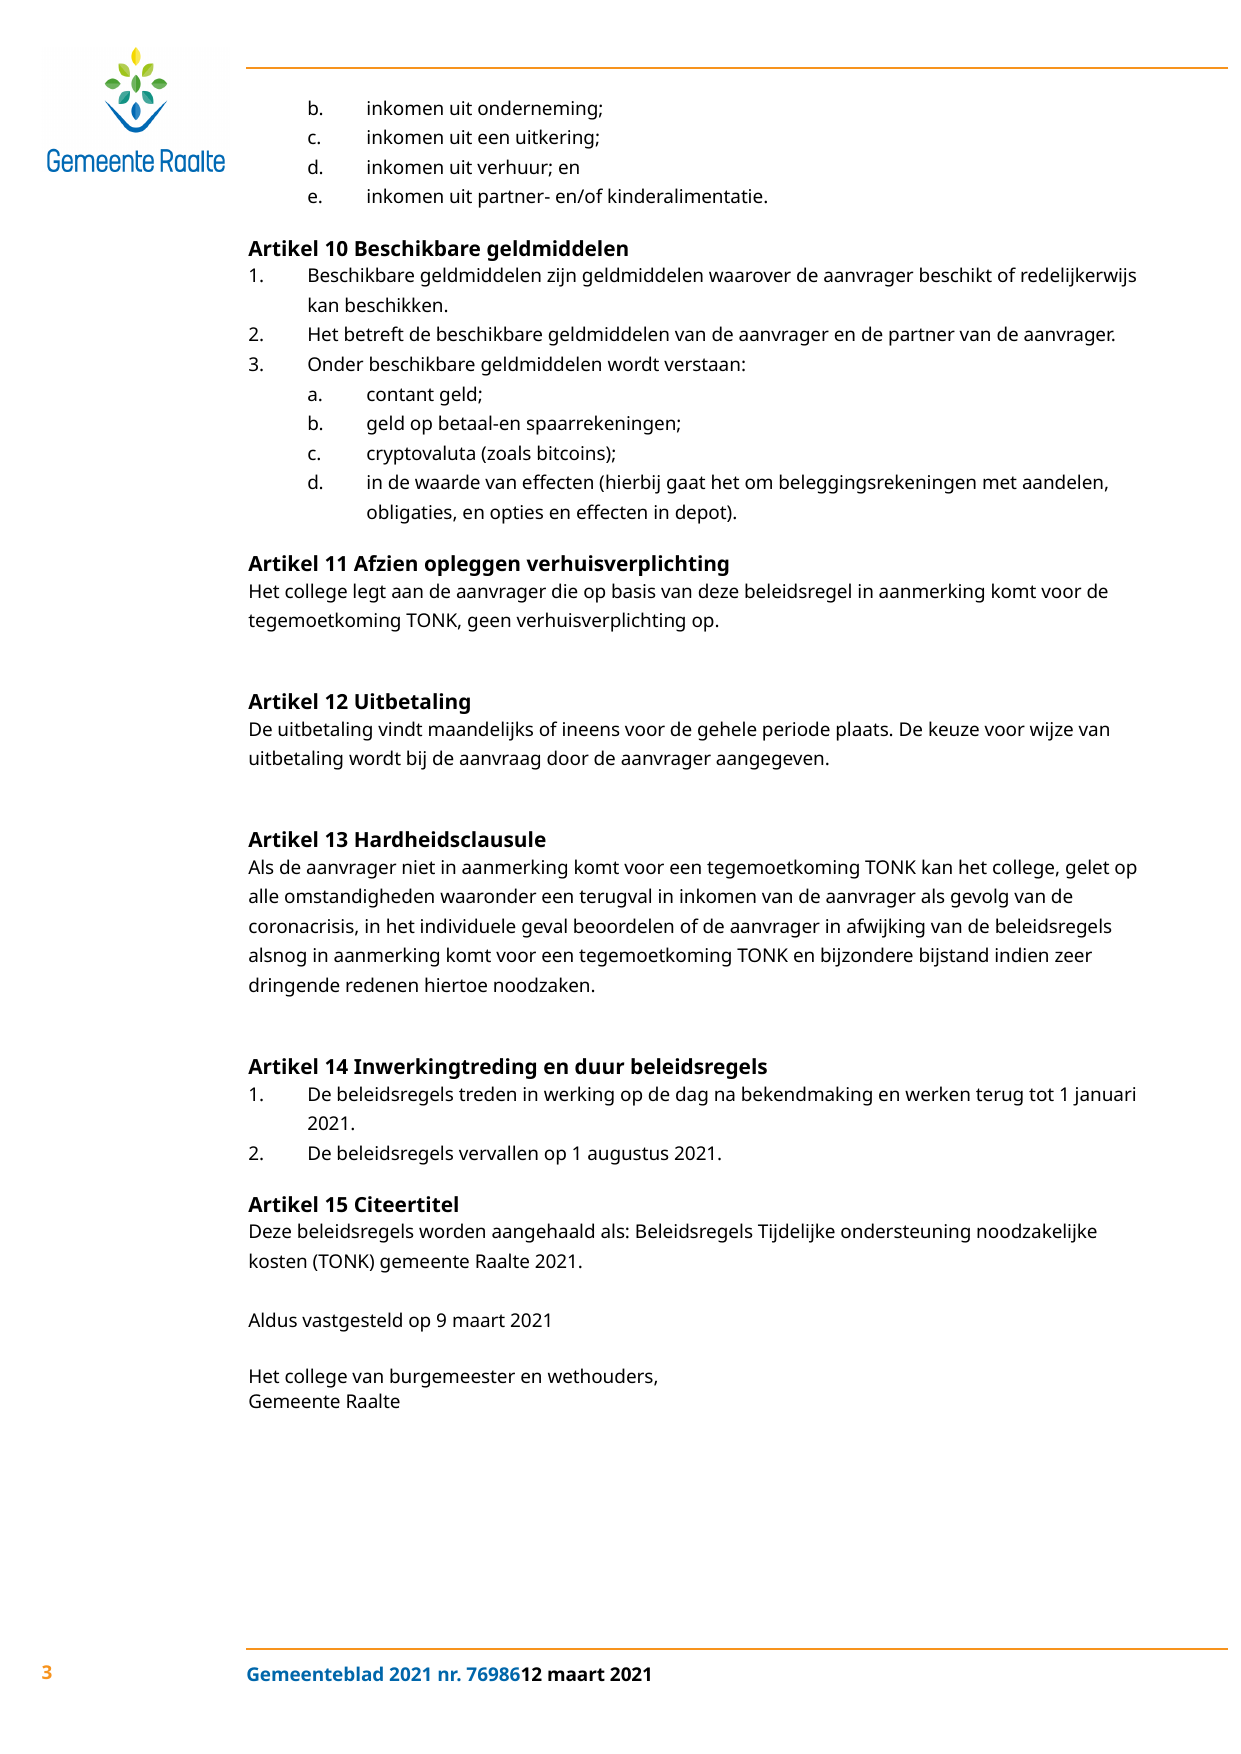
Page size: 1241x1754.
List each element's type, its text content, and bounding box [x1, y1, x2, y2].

list contant geld; [307, 381, 1152, 406]
list Onder beschikbare geldmiddelen wordt verstaan: [248, 351, 1152, 377]
text Als de aanvrager niet in aanmerking komt voor een tegemoetkoming TONK kan het college, gelet op alle omstandigheden waaronder een terugval in inkomen van de aanvrager als gevolg van de coronacrisis, in het individuele geval beoordelen of de aanvrager in afwijking van de beleidsregels alsnog in aanmerking komt voor een tegemoetkoming TONK en bijzondere bijstand indien zeer dringende redenen hiertoe noodzaken. [248, 854, 1152, 998]
text Artikel 10 Beschikbare geldmiddelen [248, 234, 1152, 262]
list Beschikbare geldmiddelen zijn geldmiddelen waarover de aanvrager beschikt of redelijkerwijs kan beschikken. [248, 262, 1152, 318]
list Het betreft de beschikbare geldmiddelen van de aanvrager en de partner van de aanvrager. [248, 322, 1152, 347]
list inkomen uit verhuur; en [307, 154, 1152, 180]
text Gemeente Raalte [248, 1388, 1152, 1414]
text Artikel 14 Inwerkingtreding en duur beleidsregels [248, 1052, 1152, 1081]
text Artikel 15 Citeertitel [248, 1190, 1152, 1219]
text Het college legt aan de aanvrager die op basis van deze beleidsregel in aanmerking komt voor de tegemoetkoming TONK, geen verhuisverplichting op. [248, 578, 1152, 633]
text Het college van burgemeester en wethouders, [248, 1363, 1152, 1388]
text Aldus vastgesteld op 9 maart 2021 [248, 1307, 1152, 1333]
list geld op betaal-en spaarrekeningen; [307, 410, 1152, 436]
list De beleidsregels vervallen op 1 augustus 2021. [248, 1140, 1152, 1166]
list in de waarde van effecten (hierbij gaat het om beleggingsrekeningen met aandelen, obligaties, en opties en effecten in depot). [307, 469, 1152, 525]
list inkomen uit een uitkering; [307, 124, 1152, 150]
text Artikel 13 Hardheidsclausule [248, 826, 1152, 854]
list inkomen uit partner- en/of kinderalimentatie. [307, 183, 1152, 209]
picture [41, 47, 231, 172]
text Deze beleidsregels worden aangehaald als: Beleidsregels Tijdelijke ondersteuning noodzakelijke kosten (TONK) gemeente Raalte 2021. [248, 1219, 1152, 1274]
list inkomen uit onderneming; [307, 95, 1152, 121]
list De beleidsregels treden in werking op de dag na bekendmaking en werken terug tot 1 januari 2021. [248, 1081, 1152, 1136]
text De uitbetaling vindt maandelijks of ineens voor de gehele periode plaats. De keuze voor wijze van uitbetaling wordt bij de aanvraag door de aanvrager aangegeven. [248, 716, 1152, 771]
text Artikel 11 Afzien opleggen verhuisverplichting [248, 549, 1152, 578]
list cryptovaluta (zoals bitcoins); [307, 440, 1152, 466]
text Artikel 12 Uitbetaling [248, 687, 1152, 716]
